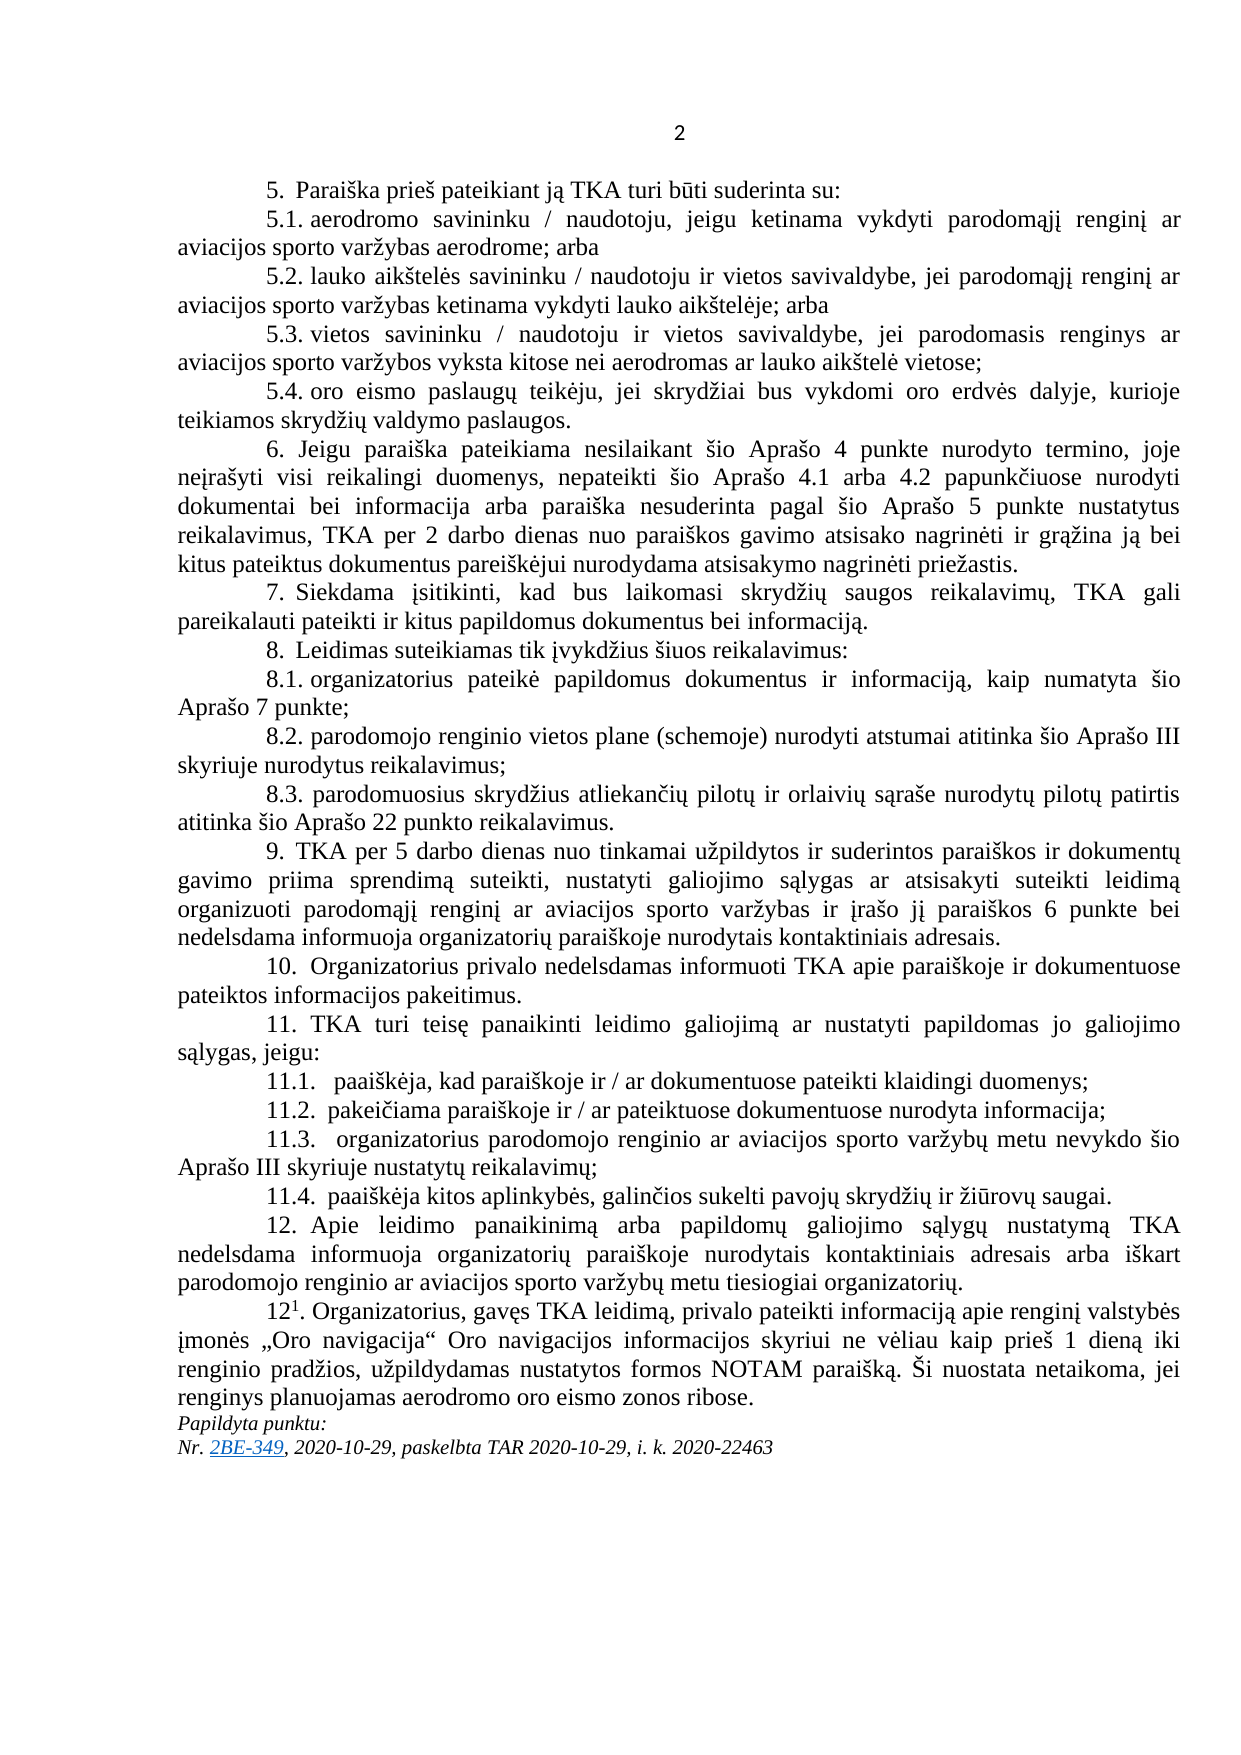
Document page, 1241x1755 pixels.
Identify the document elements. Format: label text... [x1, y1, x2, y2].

text 11.2. pakeičiama paraiškoje ir / ar pateiktuose dokumentuose nurodyta informacija; [177, 1095, 1181, 1124]
text 11.1. paaiškėja, kad paraiškoje ir / ar dokumentuose pateikti klaidingi duomenys; [177, 1066, 1181, 1095]
text 121. Organizatorius, gavęs TKA leidimą, privalo pateikti informaciją apie renginį valstybės įmonės „Oro navigacija“ Oro navigacijos informacijos skyriui ne vėliau kaip prieš 1 dieną iki renginio pradžios, užpildydamas nustatytos formos NOTAM paraišką. Ši nuostata netaikoma, jei renginys planuojamas aerodromo oro eismo zonos ribose. [177, 1296, 1181, 1411]
text 10. Organizatorius privalo nedelsdamas informuoti TKA apie paraiškoje ir dokumentuose pateiktos informacijos pakeitimus. [177, 951, 1181, 1009]
text 11.3. organizatorius parodomojo renginio ar aviacijos sporto varžybų metu nevykdo šio Aprašo III skyriuje nustatytų reikalavimų; [177, 1124, 1181, 1181]
text 5.3. vietos savininku / naudotoju ir vietos savivaldybe, jei parodomasis renginys ar aviacijos sporto varžybos vyksta kitose nei aerodromas ar lauko aikštelė vietose; [177, 319, 1181, 376]
text 8.2. parodomojo renginio vietos plane (schemoje) nurodyti atstumai atitinka šio Aprašo III skyriuje nurodytus reikalavimus; [177, 721, 1181, 779]
text 6. Jeigu paraiška pateikiama nesilaikant šio Aprašo 4 punkte nurodyto termino, joje neįrašyti visi reikalingi duomenys, nepateikti šio Aprašo 4.1 arba 4.2 papunkčiuose nurodyti dokumentai bei informacija arba paraiška nesuderinta pagal šio Aprašo 5 punkte nustatytus reikalavimus, TKA per 2 darbo dienas nuo paraiškos gavimo atsisako nagrinėti ir grąžina ją bei kitus pateiktus dokumentus pareiškėjui nurodydama atsisakymo nagrinėti priežastis. [177, 434, 1181, 577]
text 12. Apie leidimo panaikinimą arba papildomų galiojimo sąlygų nustatymą TKA nedelsdama informuoja organizatorių paraiškoje nurodytais kontaktiniais adresais arba iškart parodomojo renginio ar aviacijos sporto varžybų metu tiesiogiai organizatorių. [177, 1210, 1181, 1296]
text 11.4. paaiškėja kitos aplinkybės, galinčios sukelti pavojų skrydžių ir žiūrovų saugai. [177, 1181, 1181, 1210]
text 5.4. oro eismo paslaugų teikėju, jei skrydžiai bus vykdomi oro erdvės dalyje, kurioje teikiamos skrydžių valdymo paslaugos. [177, 376, 1181, 434]
text 9. TKA per 5 darbo dienas nuo tinkamai užpildytos ir suderintos paraiškos ir dokumentų gavimo priima sprendimą suteikti, nustatyti galiojimo sąlygas ar atsisakyti suteikti leidimą organizuoti parodomąjį renginį ar aviacijos sporto varžybas ir įrašo jį paraiškos 6 punkte bei nedelsdama informuoja organizatorių paraiškoje nurodytais kontaktiniais adresais. [177, 836, 1181, 951]
text 11. TKA turi teisę panaikinti leidimo galiojimą ar nustatyti papildomas jo galiojimo sąlygas, jeigu: [177, 1009, 1181, 1066]
text 5.2. lauko aikštelės savininku / naudotoju ir vietos savivaldybe, jei parodomąjį renginį ar aviacijos sporto varžybas ketinama vykdyti lauko aikštelėje; arba [177, 261, 1181, 319]
text 8.3. parodomuosius skrydžius atliekančių pilotų ir orlaivių sąraše nurodytų pilotų patirtis atitinka šio Aprašo 22 punkto reikalavimus. [177, 779, 1181, 836]
text 5. Paraiška prieš pateikiant ją TKA turi būti suderinta su: [177, 175, 1181, 204]
text 5.1. aerodromo savininku / naudotoju, jeigu ketinama vykdyti parodomąjį renginį ar aviacijos sporto varžybas aerodrome; arba [177, 204, 1181, 261]
text 7. Siekdama įsitikinti, kad bus laikomasi skrydžių saugos reikalavimų, TKA gali pareikalauti pateikti ir kitus papildomus dokumentus bei informaciją. [177, 577, 1181, 635]
text 8. Leidimas suteikiamas tik įvykdžius šiuos reikalavimus: [177, 635, 1181, 664]
text 8.1. organizatorius pateikė papildomus dokumentus ir informaciją, kaip numatyta šio Aprašo 7 punkte; [177, 664, 1181, 721]
text Nr. 2BE-349, 2020-10-29, paskelbta TAR 2020-10-29, i. k. 2020-22463 [177, 1435, 1181, 1459]
text Papildyta punktu: [177, 1411, 1181, 1435]
